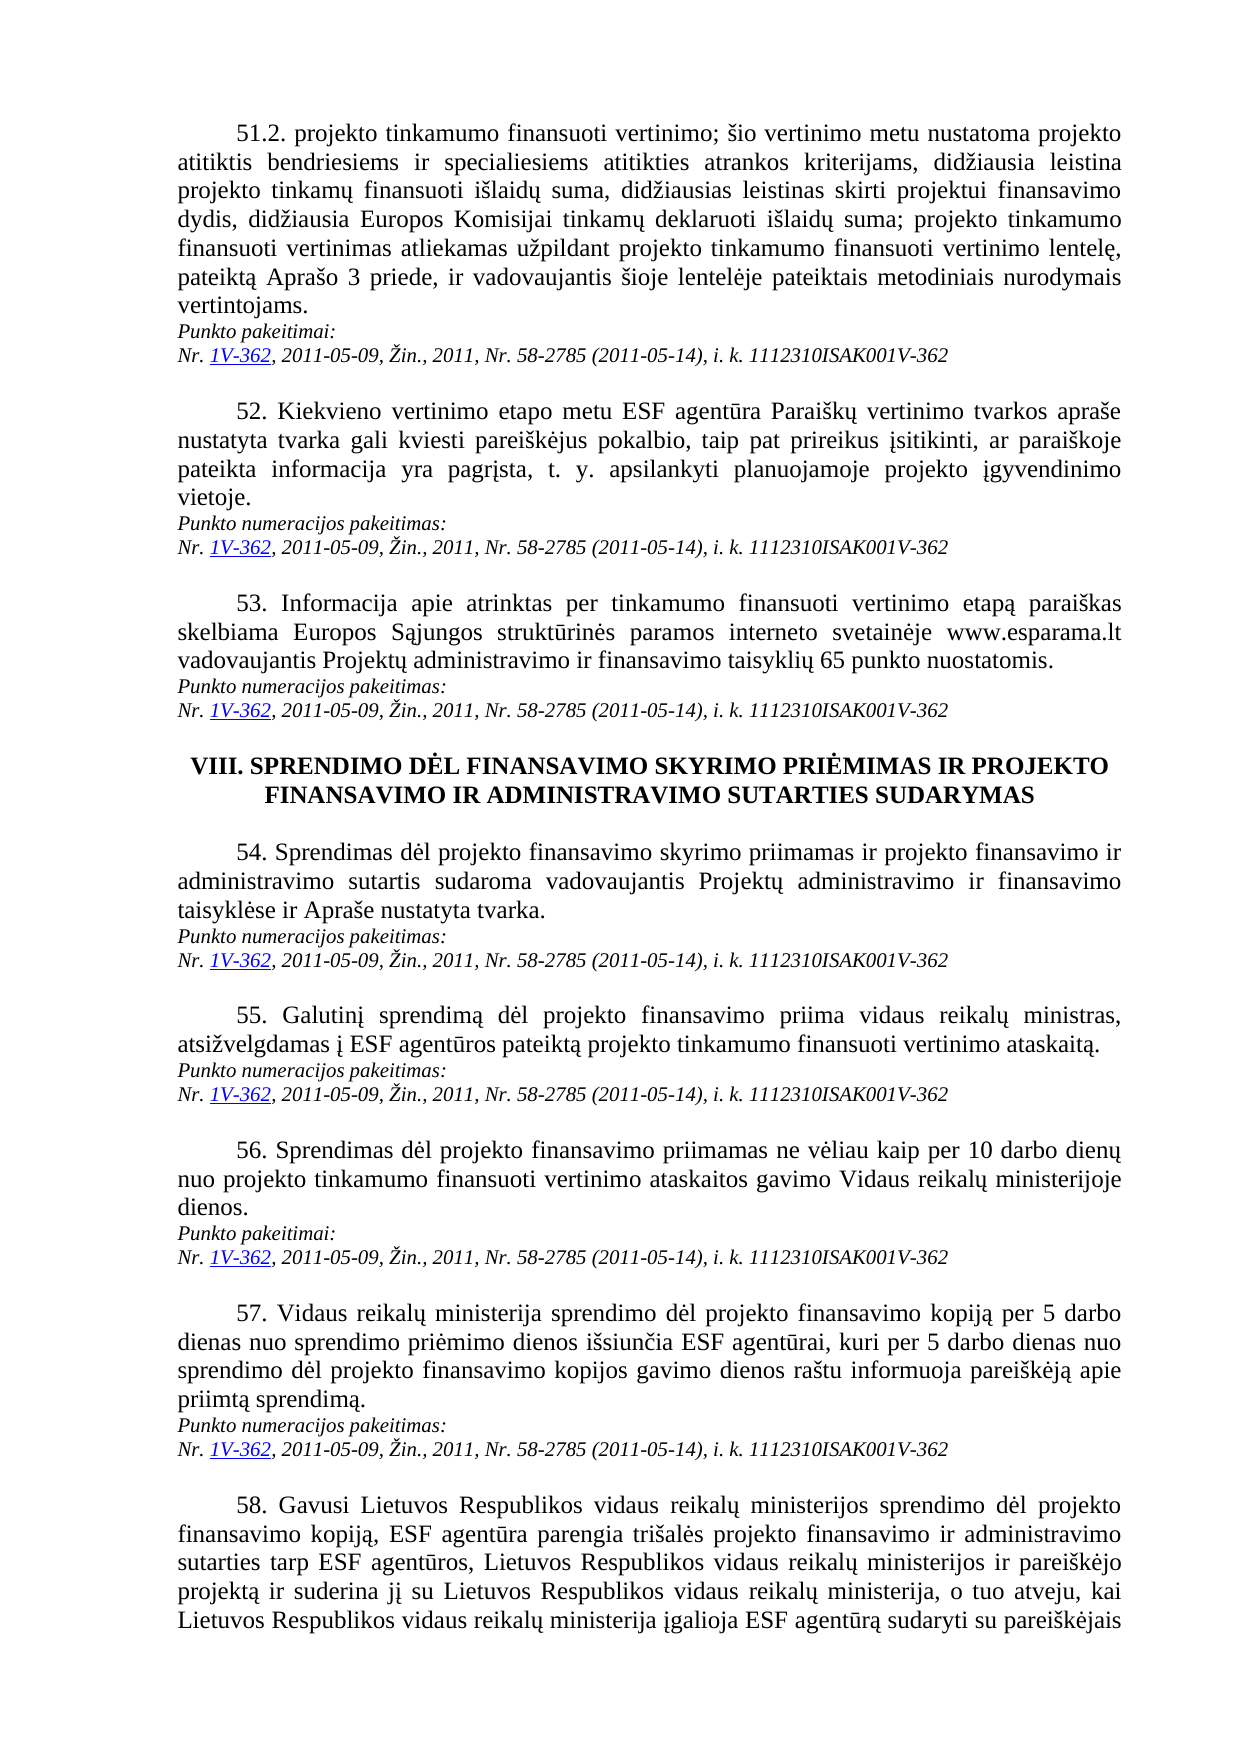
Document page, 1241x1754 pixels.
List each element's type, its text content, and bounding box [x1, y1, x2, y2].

text Punkto numeracijos pakeitimas: [177, 924, 1122, 948]
text 56. Sprendimas dėl projekto finansavimo priimamas ne vėliau kaip per 10 darbo dienų nuo projekto tinkamumo finansuoti vertinimo ataskaitos gavimo Vidaus reikalų ministerijoje dienos. [177, 1135, 1122, 1221]
text Punkto pakeitimai: [177, 1221, 1122, 1245]
text Nr. 1V-362, 2011-05-09, Žin., 2011, Nr. 58-2785 (2011-05-14), i. k. 1112310ISAK001V-362 [177, 1082, 1122, 1106]
text 58. Gavusi Lietuvos Respublikos vidaus reikalų ministerijos sprendimo dėl projekto finansavimo kopiją, ESF agentūra parengia trišalės projekto finansavimo ir administravimo sutarties tarp ESF agentūros, Lietuvos Respublikos vidaus reikalų ministerijos ir pareiškėjo projektą ir suderina jį su Lietuvos Respublikos vidaus reikalų ministerija, o tuo atveju, kai Lietuvos Respublikos vidaus reikalų ministerija įgalioja ESF agentūrą sudaryti su pareiškėjais [177, 1490, 1122, 1634]
text Punkto numeracijos pakeitimas: [177, 1413, 1122, 1437]
text Nr. 1V-362, 2011-05-09, Žin., 2011, Nr. 58-2785 (2011-05-14), i. k. 1112310ISAK001V-362 [177, 343, 1122, 367]
text Punkto pakeitimai: [177, 319, 1122, 343]
text Punkto numeracijos pakeitimas: [177, 674, 1122, 698]
text Nr. 1V-362, 2011-05-09, Žin., 2011, Nr. 58-2785 (2011-05-14), i. k. 1112310ISAK001V-362 [177, 1245, 1122, 1269]
text Nr. 1V-362, 2011-05-09, Žin., 2011, Nr. 58-2785 (2011-05-14), i. k. 1112310ISAK001V-362 [177, 1437, 1122, 1461]
text Punkto numeracijos pakeitimas: [177, 1058, 1122, 1082]
text 55. Galutinį sprendimą dėl projekto finansavimo priima vidaus reikalų ministras, atsižvelgdamas į ESF agentūros pateiktą projekto tinkamumo finansuoti vertinimo ataskaitą. [177, 1001, 1122, 1058]
text VIII. SPRENDIMO DĖL FINANSAVIMO SKYRIMO PRIĖMIMAS IR PROJEKTO FINANSAVIMO IR ADMINISTRAVIMO SUTARTIES SUDARYMAS [177, 751, 1122, 809]
text 54. Sprendimas dėl projekto finansavimo skyrimo priimamas ir projekto finansavimo ir administravimo sutartis sudaroma vadovaujantis Projektų administravimo ir finansavimo taisyklėse ir Apraše nustatyta tvarka. [177, 837, 1122, 924]
text Punkto numeracijos pakeitimas: [177, 511, 1122, 535]
text Nr. 1V-362, 2011-05-09, Žin., 2011, Nr. 58-2785 (2011-05-14), i. k. 1112310ISAK001V-362 [177, 698, 1122, 722]
text Nr. 1V-362, 2011-05-09, Žin., 2011, Nr. 58-2785 (2011-05-14), i. k. 1112310ISAK001V-362 [177, 535, 1122, 559]
text Nr. 1V-362, 2011-05-09, Žin., 2011, Nr. 58-2785 (2011-05-14), i. k. 1112310ISAK001V-362 [177, 948, 1122, 972]
text 52. Kiekvieno vertinimo etapo metu ESF agentūra Paraiškų vertinimo tvarkos apraše nustatyta tvarka gali kviesti pareiškėjus pokalbio, taip pat prireikus įsitikinti, ar paraiškoje pateikta informacija yra pagrįsta, t. y. apsilankyti planuojamoje projekto įgyvendinimo vietoje. [177, 396, 1122, 511]
text 53. Informacija apie atrinktas per tinkamumo finansuoti vertinimo etapą paraiškas skelbiama Europos Sąjungos struktūrinės paramos interneto svetainėje www.esparama.lt vadovaujantis Projektų administravimo ir finansavimo taisyklių 65 punkto nuostatomis. [177, 588, 1122, 674]
text 57. Vidaus reikalų ministerija sprendimo dėl projekto finansavimo kopiją per 5 darbo dienas nuo sprendimo priėmimo dienos išsiunčia ESF agentūrai, kuri per 5 darbo dienas nuo sprendimo dėl projekto finansavimo kopijos gavimo dienos raštu informuoja pareiškėją apie priimtą sprendimą. [177, 1298, 1122, 1413]
text 51.2. projekto tinkamumo finansuoti vertinimo; šio vertinimo metu nustatoma projekto atitiktis bendriesiems ir specialiesiems atitikties atrankos kriterijams, didžiausia leistina projekto tinkamų finansuoti išlaidų suma, didžiausias leistinas skirti projektui finansavimo dydis, didžiausia Europos Komisijai tinkamų deklaruoti išlaidų suma; projekto tinkamumo finansuoti vertinimas atliekamas užpildant projekto tinkamumo finansuoti vertinimo lentelę, pateiktą Aprašo 3 priede, ir vadovaujantis šioje lentelėje pateiktais metodiniais nurodymais vertintojams. [177, 118, 1122, 319]
